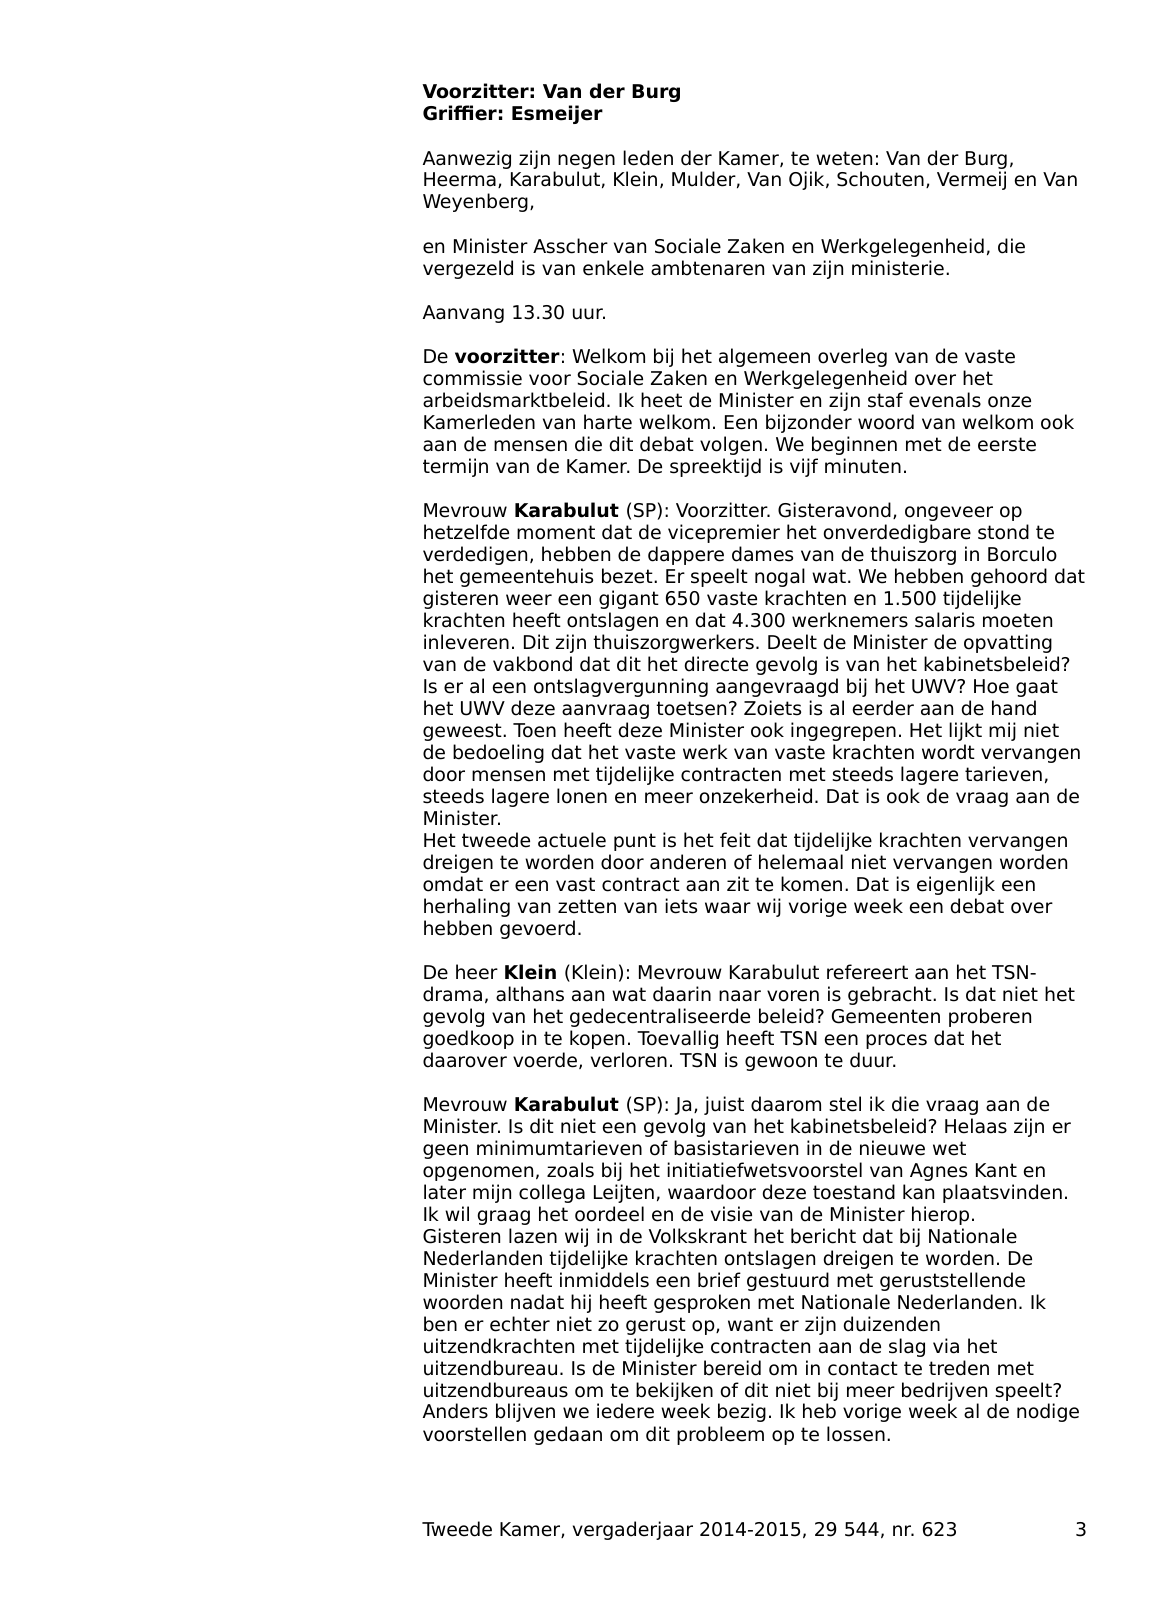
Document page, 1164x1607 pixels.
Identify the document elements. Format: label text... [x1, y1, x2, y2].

text Aanvang 13.30 uur. [422, 302, 1087, 324]
text De voorzitter: Welkom bij het algemeen overleg van de vaste commissie voor Sociale Zaken en Werkgelegenheid over het arbeidsmarktbeleid. Ik heet de Minister en zijn staf evenals onze Kamerleden van harte welkom. Een bijzonder woord van welkom ook aan de mensen die dit debat volgen. We beginnen met de eerste termijn van de Kamer. De spreektijd is vijf minuten. [422, 346, 1087, 478]
text Gisteren lazen wij in de Volkskrant het bericht dat bij Nationale Nederlanden tijdelijke krachten ontslagen dreigen te worden. De Minister heeft inmiddels een brief gestuurd met geruststellende woorden nadat hij heeft gesproken met Nationale Nederlanden. Ik ben er echter niet zo gerust op, want er zijn duizenden uitzendkrachten met tijdelijke contracten aan de slag via het uitzendbureau. Is de Minister bereid om in contact te treden met uitzendbureaus om te bekijken of dit niet bij meer bedrijven speelt? Anders blijven we iedere week bezig. Ik heb vorige week al de nodige voorstellen gedaan om dit probleem op te lossen. [422, 1226, 1087, 1445]
text Griffier: Esmeijer [422, 103, 1087, 125]
text Aanwezig zijn negen leden der Kamer, te weten: Van der Burg, Heerma, Karabulut, Klein, Mulder, Van Ojik, Schouten, Vermeij en Van Weyenberg, [422, 147, 1087, 213]
text Mevrouw Karabulut (SP): Ja, juist daarom stel ik die vraag aan de Minister. Is dit niet een gevolg van het kabinetsbeleid? Helaas zijn er geen minimumtarieven of basistarieven in de nieuwe wet opgenomen, zoals bij het initiatiefwetsvoorstel van Agnes Kant en later mijn collega Leijten, waardoor deze toestand kan plaatsvinden. Ik wil graag het oordeel en de visie van de Minister hierop. [422, 1094, 1087, 1226]
text Voorzitter: Van der Burg [422, 81, 1087, 103]
text Mevrouw Karabulut (SP): Voorzitter. Gisteravond, ongeveer op hetzelfde moment dat de vicepremier het onverdedigbare stond te verdedigen, hebben de dappere dames van de thuiszorg in Borculo het gemeentehuis bezet. Er speelt nogal wat. We hebben gehoord dat gisteren weer een gigant 650 vaste krachten en 1.500 tijdelijke krachten heeft ontslagen en dat 4.300 werknemers salaris moeten inleveren. Dit zijn thuiszorgwerkers. Deelt de Minister de opvatting van de vakbond dat dit het directe gevolg is van het kabinetsbeleid? Is er al een ontslagvergunning aangevraagd bij het UWV? Hoe gaat het UWV deze aanvraag toetsen? Zoiets is al eerder aan de hand geweest. Toen heeft deze Minister ook ingegrepen. Het lijkt mij niet de bedoeling dat het vaste werk van vaste krachten wordt vervangen door mensen met tijdelijke contracten met steeds lagere tarieven, steeds lagere lonen en meer onzekerheid. Dat is ook de vraag aan de Minister. [422, 500, 1087, 829]
text De heer Klein (Klein): Mevrouw Karabulut refereert aan het TSN-drama, althans aan wat daarin naar voren is gebracht. Is dat niet het gevolg van het gedecentraliseerde beleid? Gemeenten proberen goedkoop in te kopen. Toevallig heeft TSN een proces dat het daarover voerde, verloren. TSN is gewoon te duur. [422, 962, 1087, 1072]
text en Minister Asscher van Sociale Zaken en Werkgelegenheid, die vergezeld is van enkele ambtenaren van zijn ministerie. [422, 236, 1087, 279]
text Het tweede actuele punt is het feit dat tijdelijke krachten vervangen dreigen te worden door anderen of helemaal niet vervangen worden omdat er een vast contract aan zit te komen. Dat is eigenlijk een herhaling van zetten van iets waar wij vorige week een debat over hebben gevoerd. [422, 829, 1087, 939]
